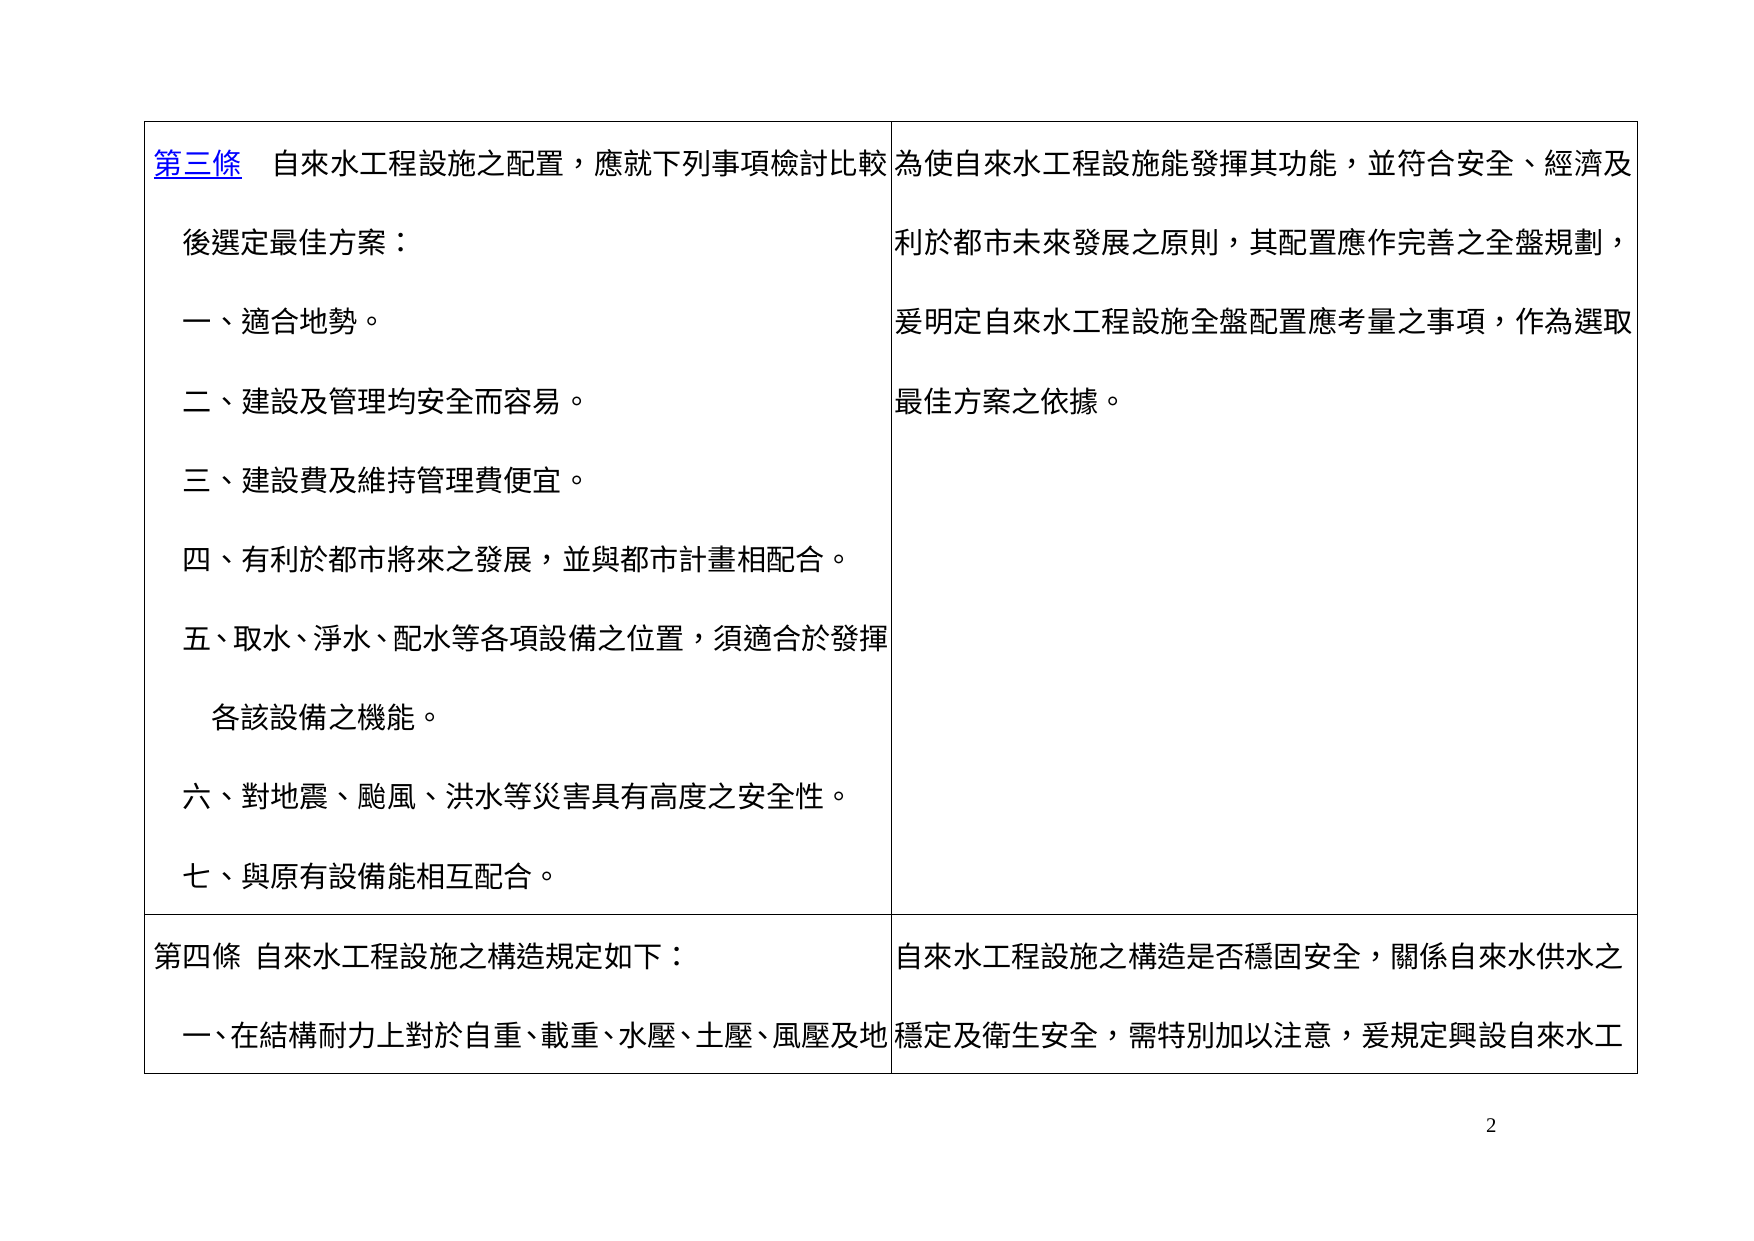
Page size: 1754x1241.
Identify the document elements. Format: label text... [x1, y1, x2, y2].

table_cell 自來水工程設施之構造是否穩固安全，關係自來水供水之穩定及衛生安全，需特別加以注意，爰規定興設自來水工 [892, 915, 1637, 1073]
table_cell 為使自來水工程設施能發揮其功能，並符合安全、經濟及利於都市未來發展之原則，其配置應作完善之全盤規劃，爰明定自來水工程設施全盤配置應考量之事項，作為選取最佳方案之依據。 [892, 122, 1637, 914]
table_cell 第四條 自來水工程設施之構造規定如下： 一、在結構耐力上對於自重、載重、水壓、土壓、風壓及地 [145, 915, 891, 1073]
table_cell 第三條 自來水工程設施之配置，應就下列事項檢討比較後選定最佳方案： 一、適合地勢。 二、建設及管理均安全而容易。 三、建設費及維持管理費便宜。 四、有利於都市將來之發展，並與都市計畫相配合。 五、取水、淨水、配水等各項設備之位置，須適合於發揮各該設備之機能。 六、對地震、颱風、洪水等災害具有高度之安全性。 七、與原有設備能相互配合。 [145, 122, 891, 914]
